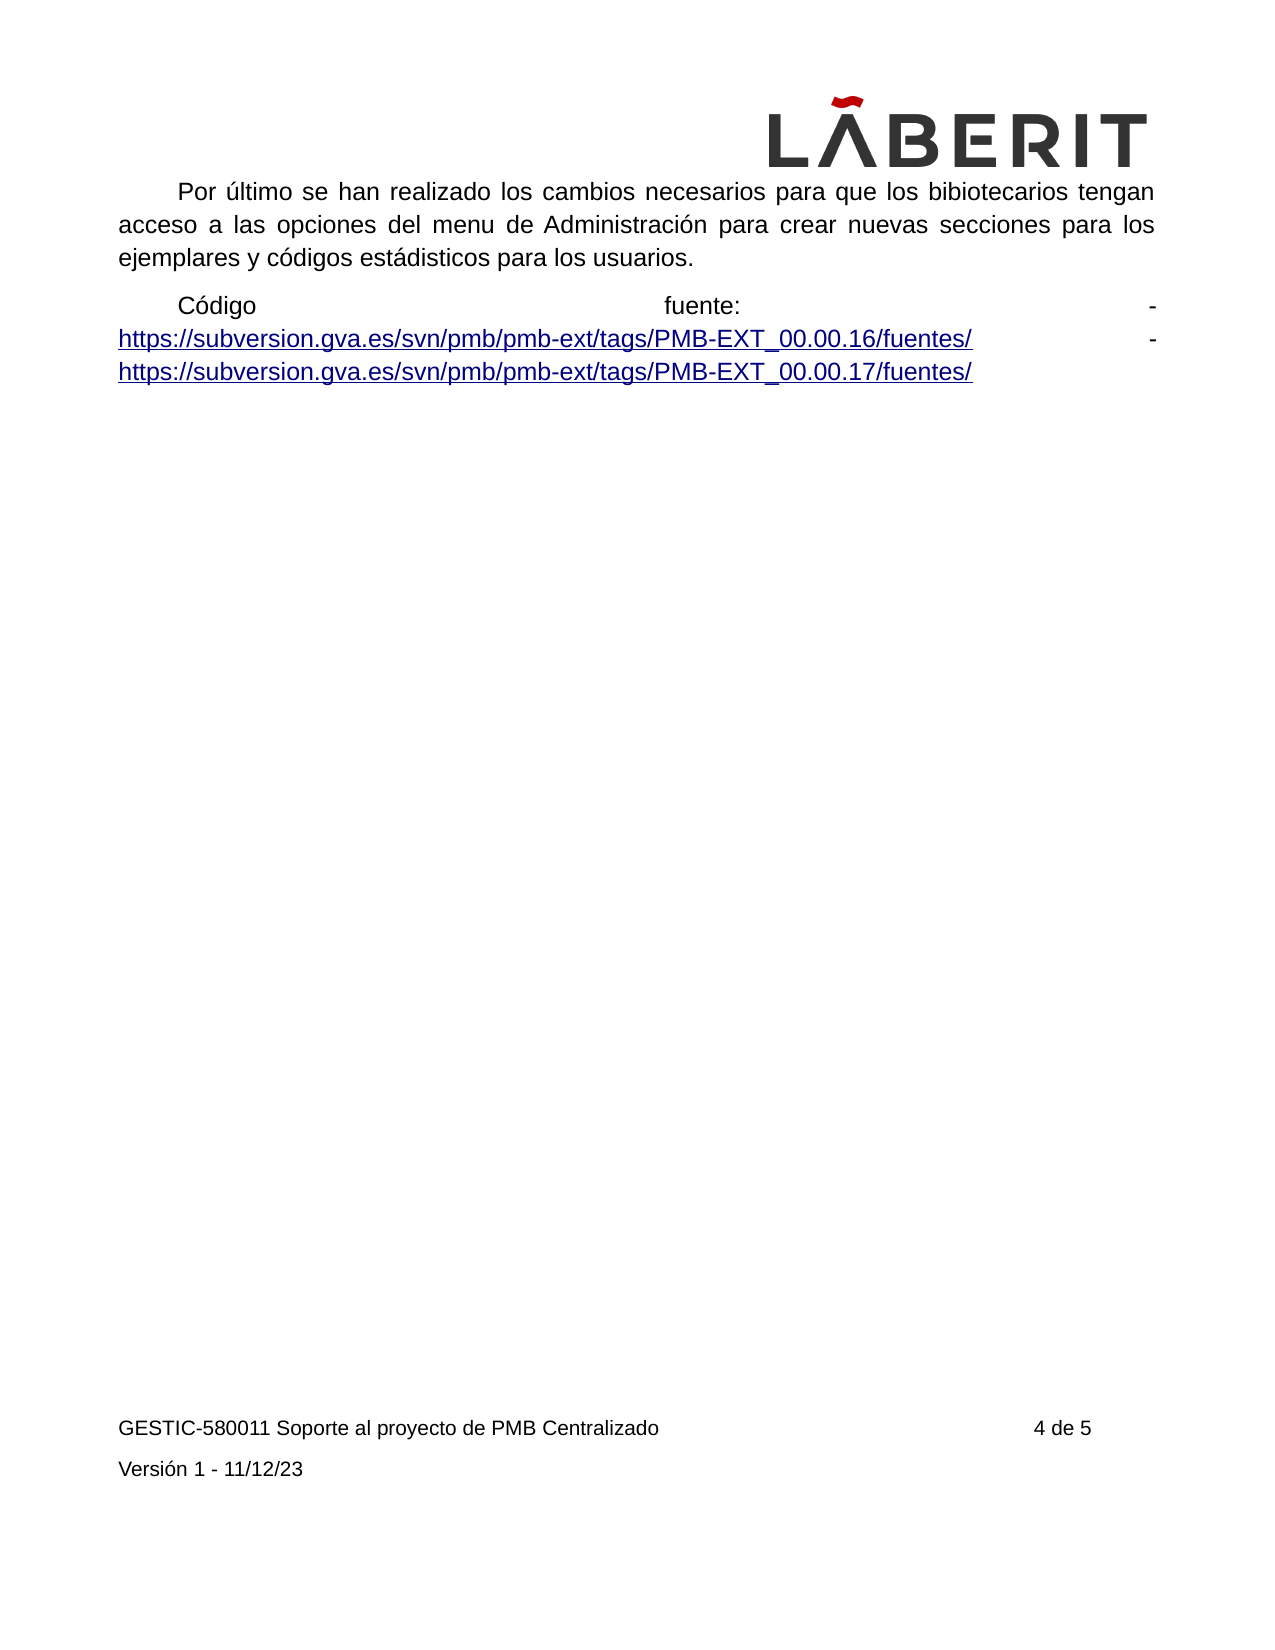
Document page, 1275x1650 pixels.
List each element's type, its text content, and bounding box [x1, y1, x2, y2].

picture [769, 96, 1147, 167]
text Código fuente: - https://subversion.gva.es/svn/pmb/pmb-ext/tags/PMB-EXT_00.00.16/fuentes/ - https://subversion.gva.es/svn/pmb/pmb-ext/tags/PMB-EXT_00.00.17/fuentes/ [118, 291, 1157, 386]
text Por último se han realizado los cambios necesarios para que los bibiotecarios tengan acceso a las opciones del menu de Administración para crear nuevas secciones para los ejemplares y códigos estádisticos para los usuarios. [118, 177, 1157, 272]
